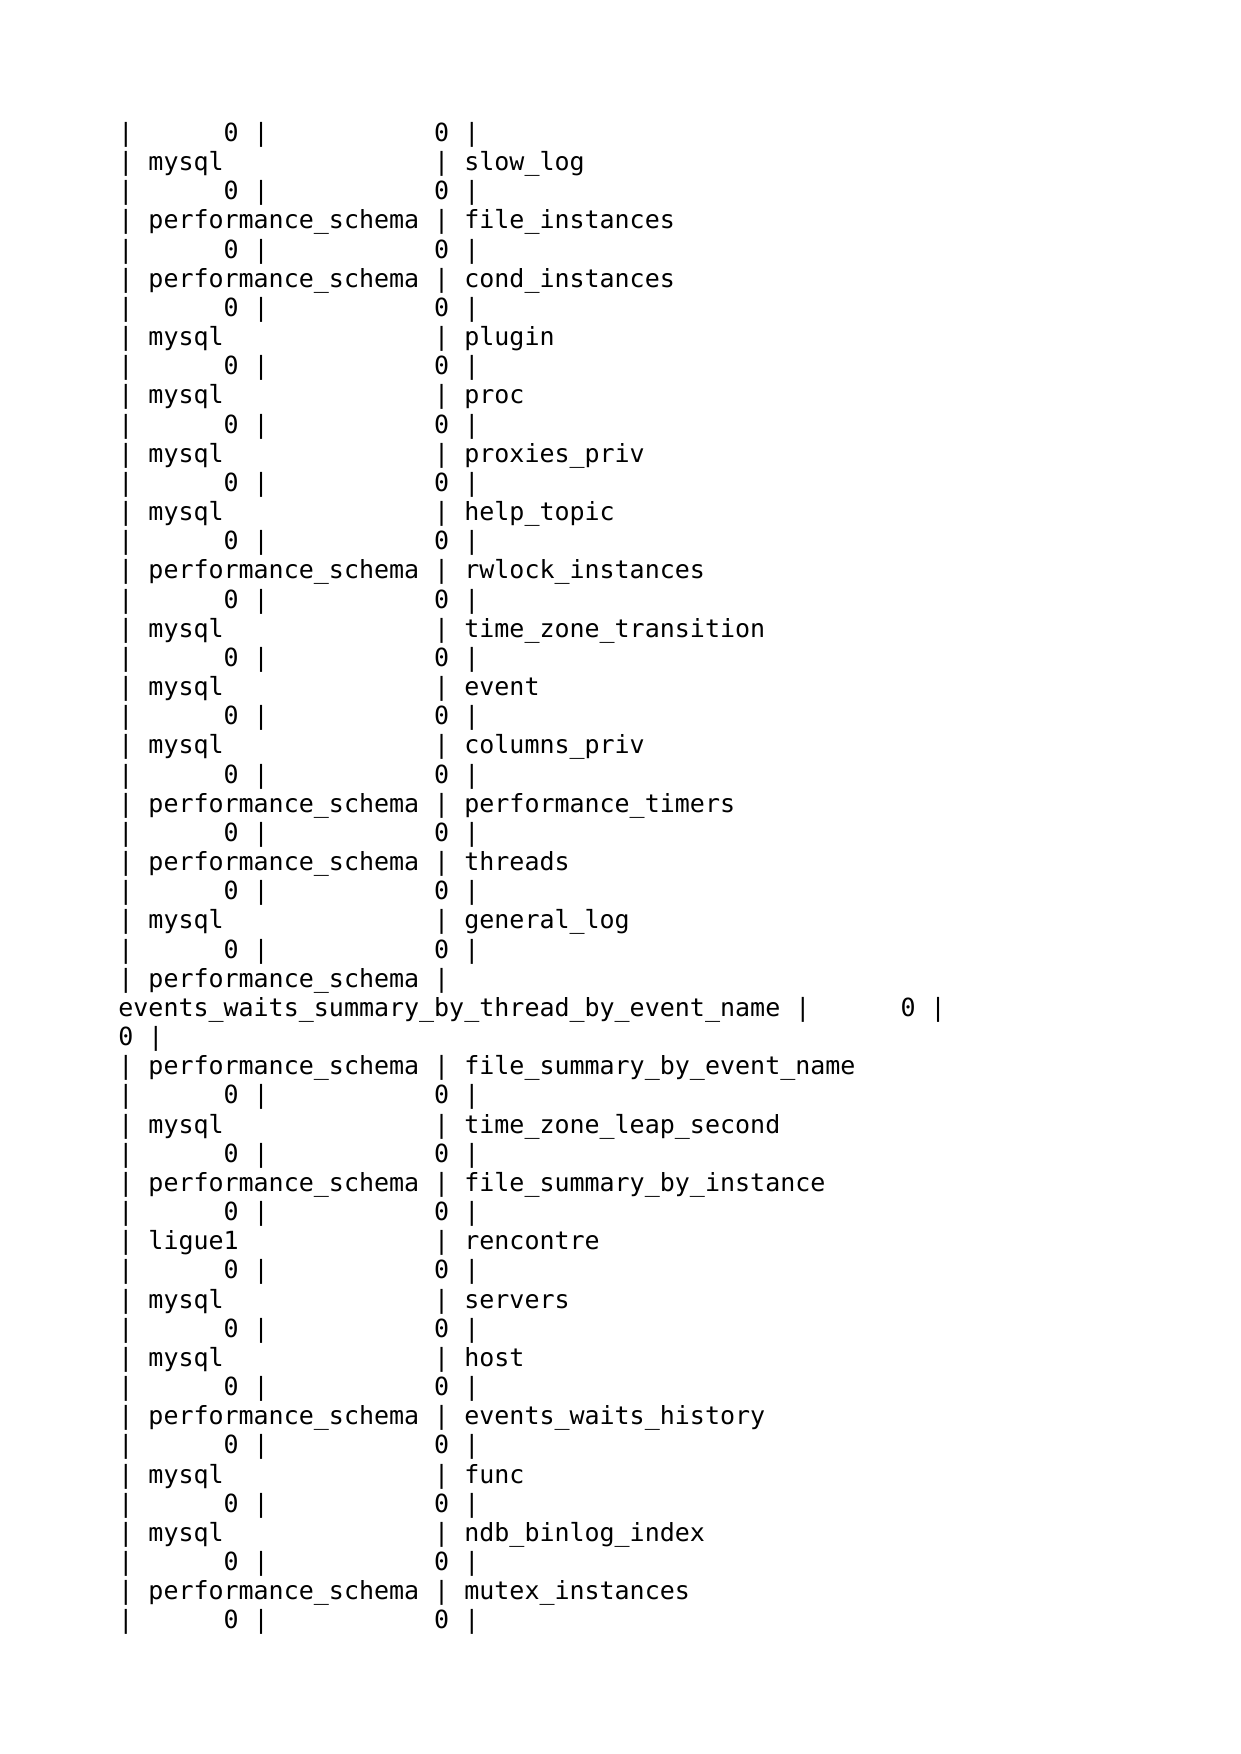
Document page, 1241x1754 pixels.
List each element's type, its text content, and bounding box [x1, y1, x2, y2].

text | 0 | 0 | | mysql | slow_log | 0 | 0 | | performance_schema | file_instances | 0 | 0 | | performance_schema | cond_instances | 0 | 0 | | mysql | plugin | 0 | 0 | | mysql | proc | 0 | 0 | | mysql | proxies_priv | 0 | 0 | | mysql | help_topic | 0 | 0 | | performance_schema | rwlock_instances | 0 | 0 | | mysql | time_zone_transition | 0 | 0 | | mysql | event | 0 | 0 | | mysql | columns_priv | 0 | 0 | | performance_schema | performance_timers | 0 | 0 | | performance_schema | threads | 0 | 0 | | mysql | general_log | 0 | 0 | | performance_schema | events_waits_summary_by_thread_by_event_name | 0 | 0 | | performance_schema | file_summary_by_event_name | 0 | 0 | | mysql | time_zone_leap_second | 0 | 0 | | performance_schema | file_summary_by_instance | 0 | 0 | | ligue1 | rencontre | 0 | 0 | | mysql | servers | 0 | 0 | | mysql | host | 0 | 0 | | performance_schema | events_waits_history | 0 | 0 | | mysql | func | 0 | 0 | | mysql | ndb_binlog_index | 0 | 0 | | performance_schema | mutex_instances | 0 | 0 | [118, 118, 1122, 1635]
